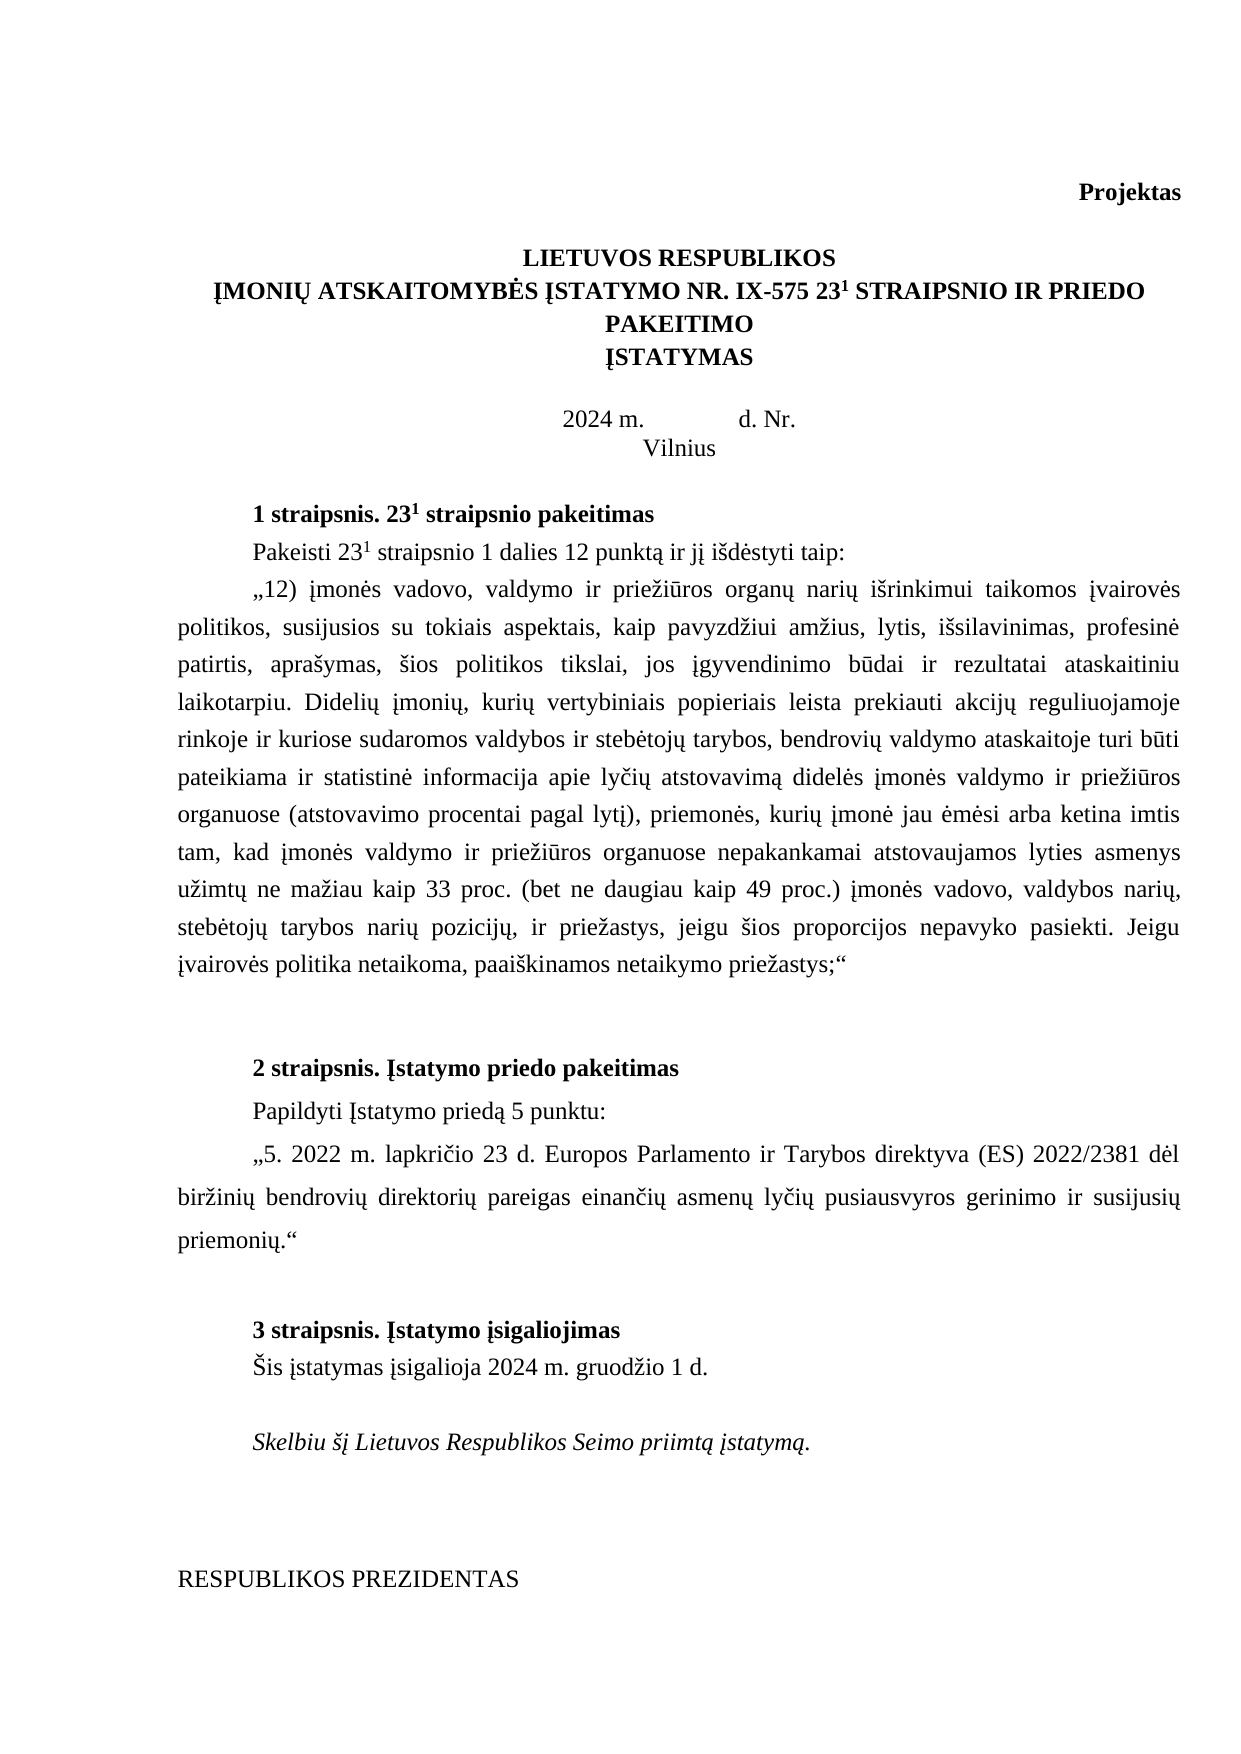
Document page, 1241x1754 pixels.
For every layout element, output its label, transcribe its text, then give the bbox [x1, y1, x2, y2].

text RESPUBLIKOS PREZIDENTAS [177, 1564, 1181, 1593]
text 2024 m. d. Nr. [177, 404, 1181, 433]
text ĮMONIŲ ATSKAITOMYBĖS ĮSTATYMO NR. IX-575 231 STRAIPSNIO IR PRIEDO PAKEITIMO [177, 276, 1181, 338]
text 3 straipsnis. Įstatymo įsigaliojimas [177, 1306, 1181, 1343]
text 1 straipsnis. 231 straipsnio pakeitimas [177, 490, 1181, 528]
text LIETUVOS RESPUBLIKOS [177, 243, 1181, 272]
text 2 straipsnis. Įstatymo priedo pakeitimas [177, 1053, 1181, 1082]
text ĮSTATYMAS [177, 342, 1181, 371]
text Šis įstatymas įsigalioja 2024 m. gruodžio 1 d. [177, 1343, 1181, 1381]
text Papildyti Įstatymo priedą 5 punktu: [177, 1096, 1181, 1125]
text Vilnius [177, 433, 1181, 462]
text „12) įmonės vadovo, valdymo ir priežiūros organų narių išrinkimui taikomos įvairovės politikos, susijusios su tokiais aspektais, kaip pavyzdžiui amžius, lytis, išsilavinimas, profesinė patirtis, aprašymas, šios politikos tikslai, jos įgyvendinimo būdai ir rezultatai ataskaitiniu laikotarpiu. Didelių įmonių, kurių vertybiniais popieriais leista prekiauti akcijų reguliuojamoje rinkoje ir kuriose sudaromos valdybos ir stebėtojų tarybos, bendrovių valdymo ataskaitoje turi būti pateikiama ir statistinė informacija apie lyčių atstovavimą didelės įmonės valdymo ir priežiūros organuose (atstovavimo procentai pagal lytį), priemonės, kurių įmonė jau ėmėsi arba ketina imtis tam, kad įmonės valdymo ir priežiūros organuose nepakankamai atstovaujamos lyties asmenys užimtų ne mažiau kaip 33 proc. (bet ne daugiau kaip 49 proc.) įmonės vadovo, valdybos narių, stebėtojų tarybos narių pozicijų, ir priežastys, jeigu šios proporcijos nepavyko pasiekti. Jeigu įvairovės politika netaikoma, paaiškinamos netaikymo priežastys;“ [177, 565, 1181, 978]
text Skelbiu šį Lietuvos Respublikos Seimo priimtą įstatymą. [177, 1418, 1181, 1456]
text „5. 2022 m. lapkričio 23 d. Europos Parlamento ir Tarybos direktyva (ES) 2022/2381 dėl biržinių bendrovių direktorių pareigas einančių asmenų lyčių pusiausvyros gerinimo ir susijusių priemonių.“ [177, 1139, 1181, 1254]
text Pakeisti 231 straipsnio 1 dalies 12 punktą ir jį išdėstyti taip: [177, 528, 1181, 565]
text Projektas [747, 177, 1181, 206]
